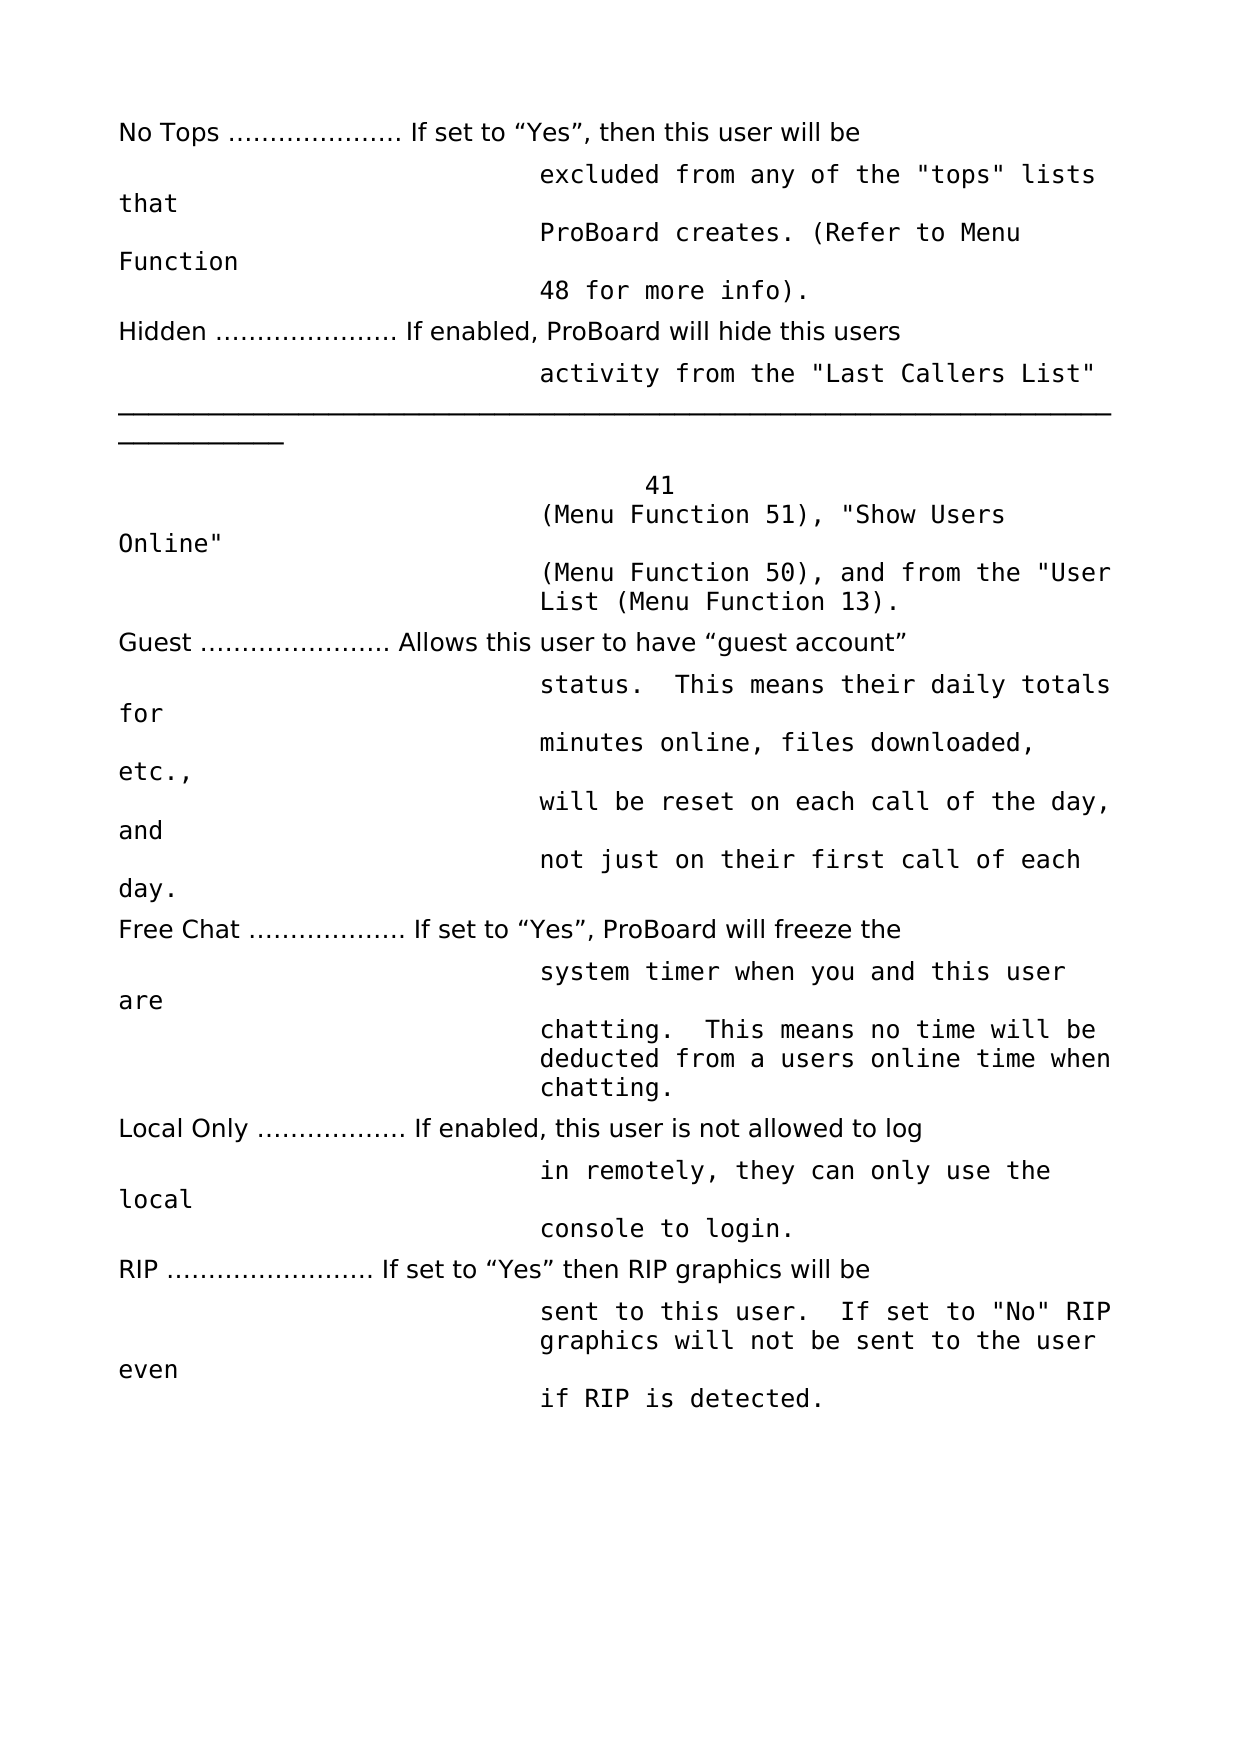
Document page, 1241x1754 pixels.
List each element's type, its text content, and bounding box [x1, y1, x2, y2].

text activity from the "Last Callers List" [118, 359, 1122, 388]
text No Tops ………………… If set to “Yes”, then this user will be [118, 118, 1122, 147]
text ───────────────────────────────────────────────────────────────────────────── [118, 400, 1122, 458]
text RIP ……………………. If set to “Yes” then RIP graphics will be [118, 1255, 1122, 1284]
text status. This means their daily totals for minutes online, files downloaded, etc., will be reset on each call of the day, and not just on their first call of each day. [118, 670, 1122, 903]
text excluded from any of the "tops" lists that ProBoard creates. (Refer to Menu Function 48 for more info). [118, 160, 1122, 306]
text sent to this user. If set to "No" RIP graphics will not be sent to the user even if RIP is detected. [118, 1297, 1122, 1414]
text Hidden …………………. If enabled, ProBoard will hide this users [118, 317, 1122, 347]
text Free Chat ………………. If set to “Yes”, ProBoard will freeze the [118, 915, 1122, 944]
text Local Only ……………… If enabled, this user is not allowed to log [118, 1114, 1122, 1144]
text 41 (Menu Function 51), "Show Users Online" (Menu Function 50), and from the "User List (Menu Function 13). [118, 471, 1122, 617]
text Guest ………………….. Allows this user to have “guest account” [118, 628, 1122, 658]
text system timer when you and this user are chatting. This means no time will be deducted from a users online time when chatting. [118, 957, 1122, 1103]
text in remotely, they can only use the local console to login. [118, 1156, 1122, 1244]
